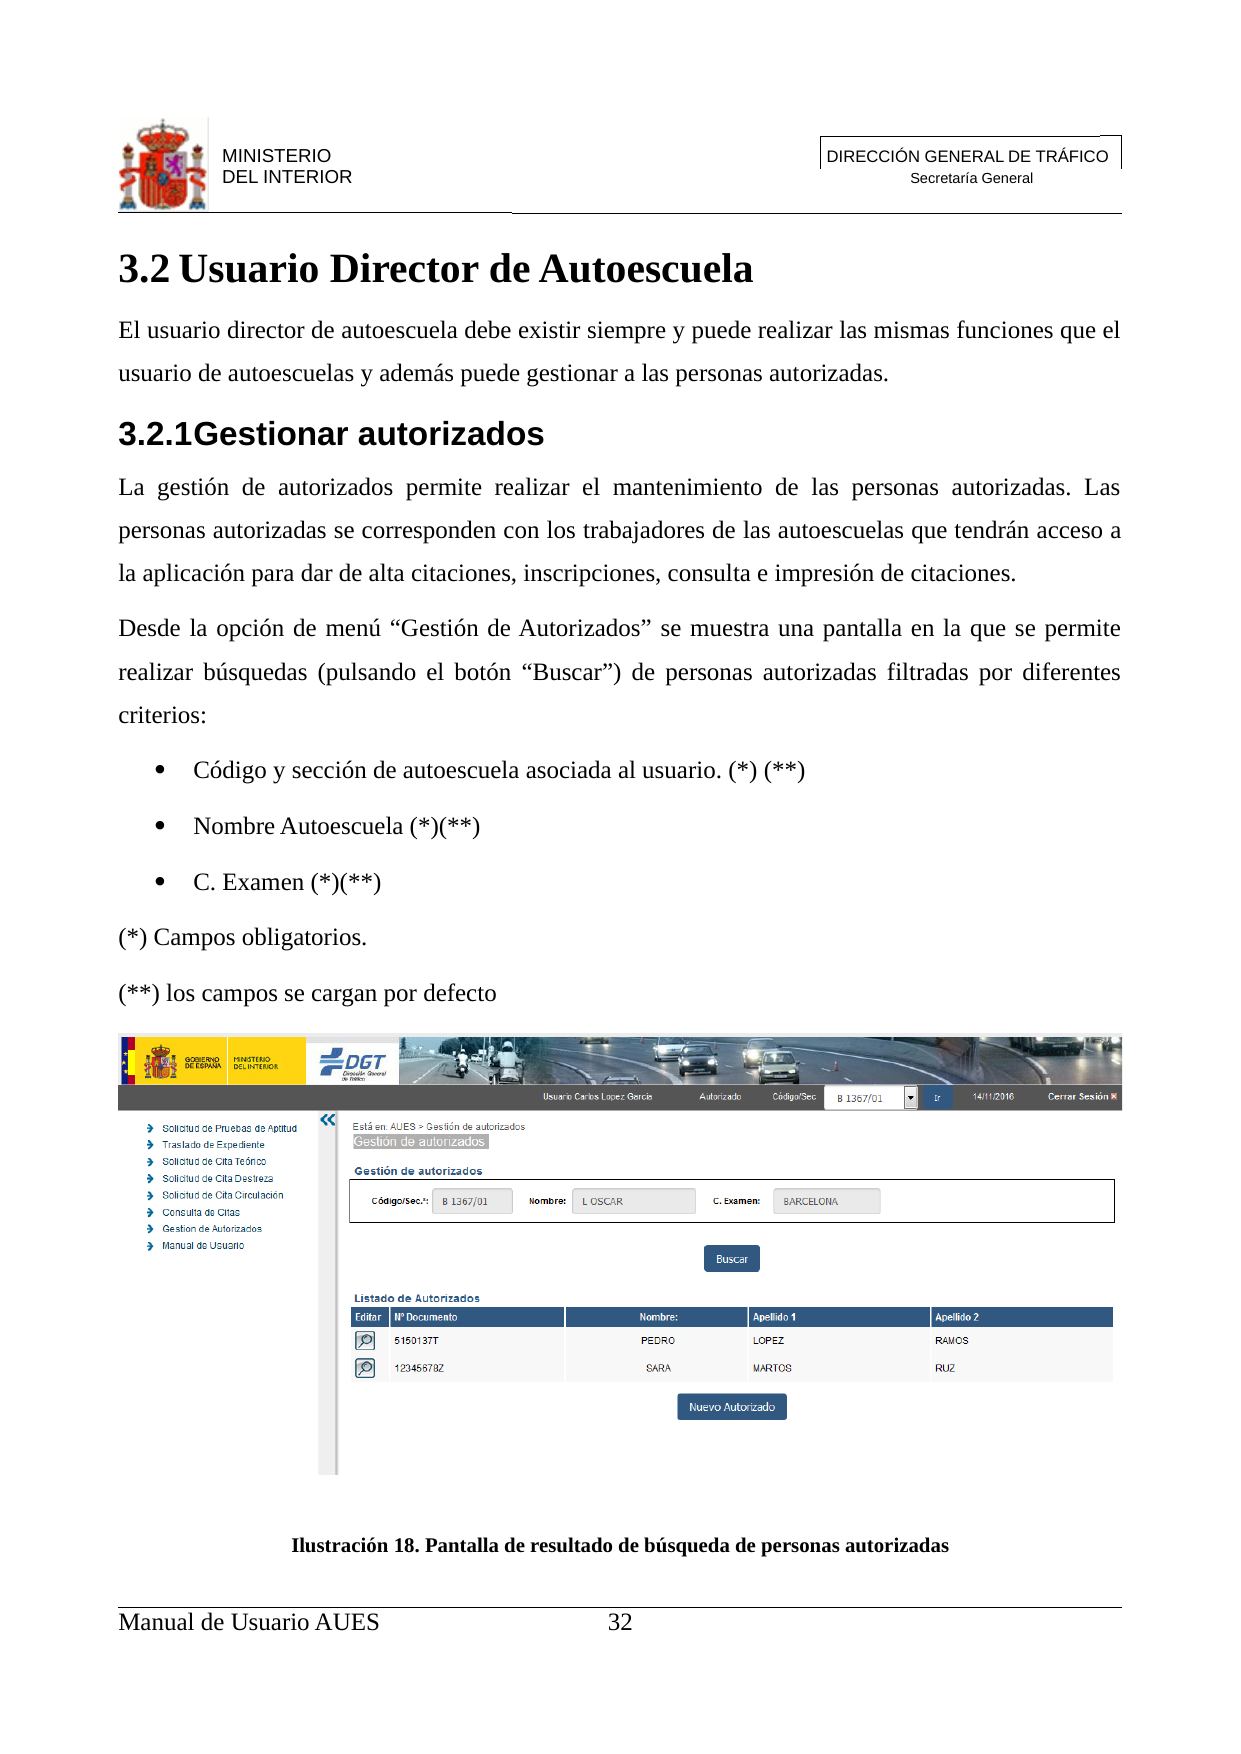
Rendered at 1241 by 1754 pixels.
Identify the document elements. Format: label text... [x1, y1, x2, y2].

list Código y sección de autoescuela asociada al usuario. (*) (**) [156, 755, 1122, 784]
list C. Examen (*)(**) [156, 867, 1122, 895]
text (*) Campos obligatorios. [118, 922, 1122, 951]
subtitle Usuario Director de Autoescuela [118, 243, 1122, 291]
list Nombre Autoescuela (*)(**) [156, 811, 1122, 840]
text La gestión de autorizados permite realizar el mantenimiento de las personas autorizadas. Las personas autorizadas se corresponden con los trabajadores de las autoescuelas que tendrán acceso a la aplicación para dar de alta citaciones, inscripciones, consulta e impresión de citaciones. [118, 472, 1122, 587]
text Desde la opción de menú “Gestión de Autorizados” se muestra una pantalla en la que se permite realizar búsquedas (pulsando el botón “Buscar”) de personas autorizadas filtradas por diferentes criterios: [118, 613, 1122, 728]
text Ilustración 18. Pantalla de resultado de búsqueda de personas autorizadas [118, 1532, 1122, 1557]
picture [118, 117, 210, 212]
picture [118, 1033, 1123, 1475]
text El usuario director de autoescuela debe existir siempre y puede realizar las mismas funciones que el usuario de autoescuelas y además puede gestionar a las personas autorizadas. [118, 315, 1122, 387]
text (**) los campos se cargan por defecto [118, 978, 1122, 1007]
subtitle Gestionar autorizados [118, 414, 1122, 452]
